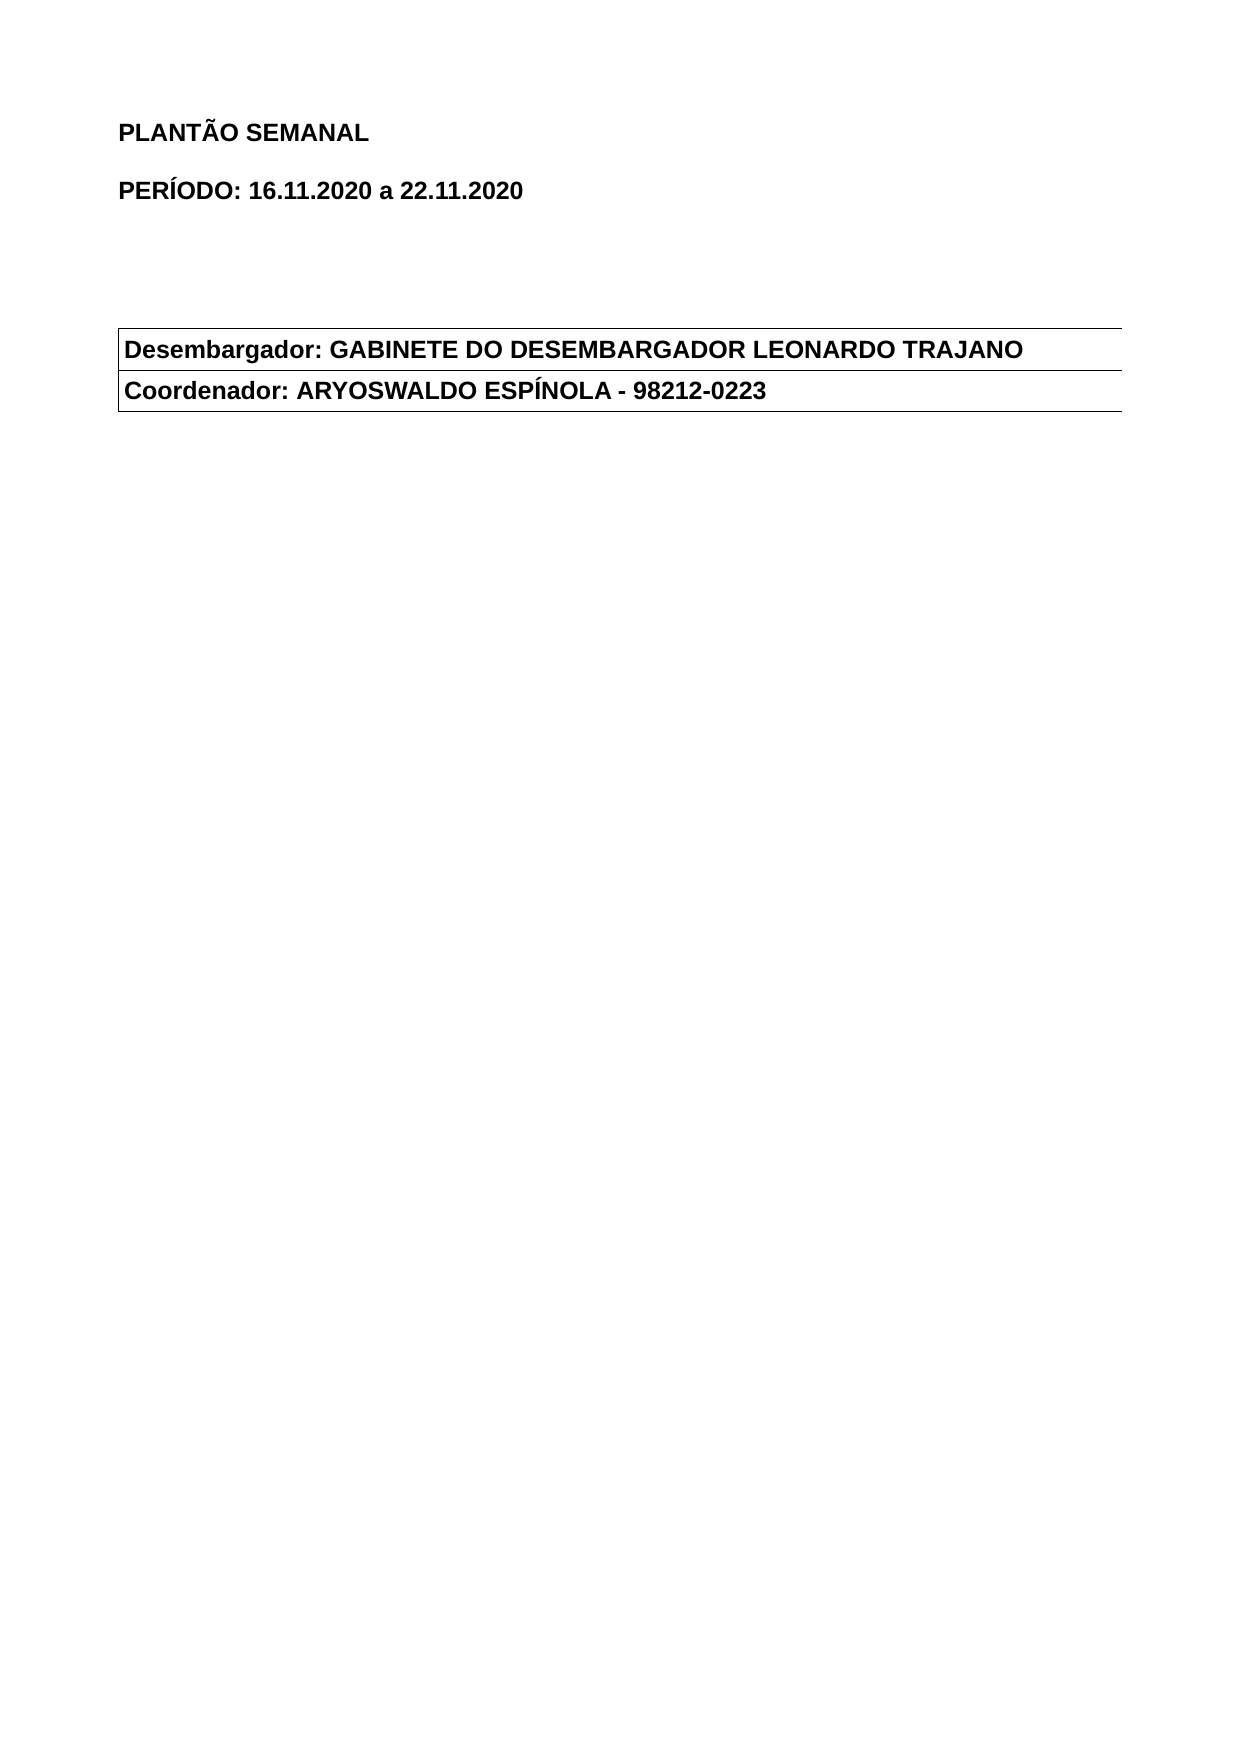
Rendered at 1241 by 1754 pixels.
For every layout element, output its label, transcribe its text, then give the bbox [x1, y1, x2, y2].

text PLANTÃO SEMANAL [118, 118, 1122, 147]
text PERÍODO: 16.11.2020 a 22.11.2020 [118, 176, 1122, 204]
table_cell Coordenador: ARYOSWALDO ESPÍNOLA - 98212-0223 [119, 371, 1122, 411]
table_header Desembargador: GABINETE DO DESEMBARGADOR LEONARDO TRAJANO [119, 329, 1122, 369]
